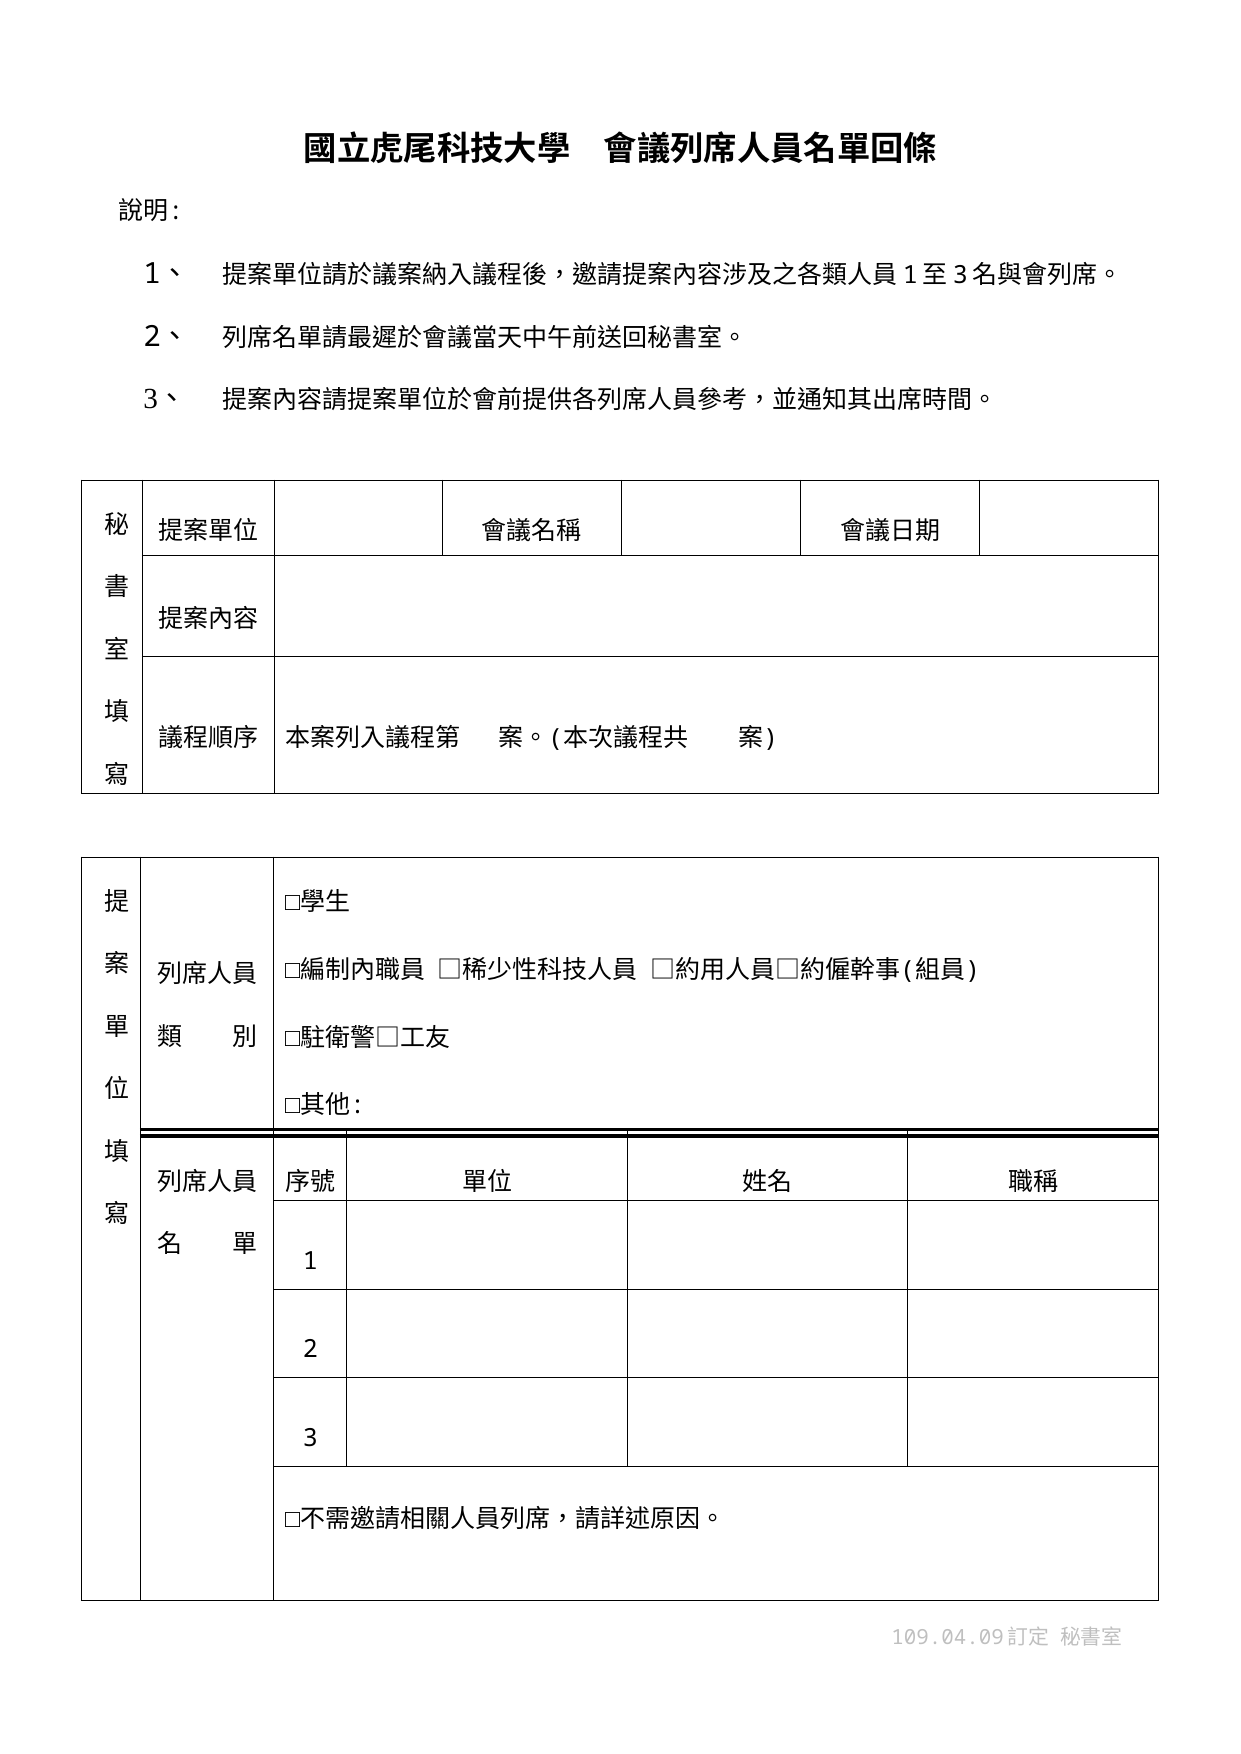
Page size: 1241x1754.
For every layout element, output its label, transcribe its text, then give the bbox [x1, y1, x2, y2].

table_header □學生 □編制內職員 □稀少性科技人員 □約用人員□約僱幹事(組員) □駐衛警□工友 □其他: [274, 858, 1158, 1128]
table_cell [347, 1378, 627, 1466]
list 列席名單請最遲於會議當天中午前送回秘書室。 [143, 292, 1122, 354]
table_cell 議程順序 [143, 657, 274, 793]
table_cell 提案內容 [143, 556, 274, 656]
table_header [980, 481, 1158, 555]
table_header [622, 481, 800, 555]
table_cell □不需邀請相關人員列席，請詳述原因。 [274, 1467, 1158, 1600]
table_header 提案單位 [143, 481, 274, 555]
table_cell [275, 556, 1158, 656]
table_cell 列席人員名 單 [141, 1138, 273, 1600]
table_cell 姓名 [628, 1138, 907, 1200]
table_cell 序號 [274, 1138, 346, 1200]
table_cell [628, 1290, 907, 1377]
table_cell [908, 1378, 1158, 1466]
text 國立虎尾科技大學 會議列席人員名單回條 [118, 104, 1122, 167]
table_header 會議日期 [801, 481, 979, 555]
table_header 會議名稱 [443, 481, 621, 555]
table_cell 本案列入議程第 案。(本次議程共 案) [275, 657, 1158, 793]
table_cell 2 [274, 1290, 346, 1377]
table_header [275, 481, 442, 555]
table_cell [347, 1201, 627, 1289]
list 提案內容請提案單位於會前提供各列席人員參考，並通知其出席時間。 [143, 354, 1122, 417]
table_cell [908, 1201, 1158, 1289]
table_cell [628, 1378, 907, 1466]
table_cell 1 [274, 1201, 346, 1289]
table_cell 單位 [347, 1138, 627, 1200]
table_cell [347, 1290, 627, 1377]
table_header 列席人員類 別 [141, 858, 273, 1128]
table_cell [908, 1290, 1158, 1377]
table_cell 職稱 [908, 1138, 1158, 1200]
text 說明: [118, 167, 1122, 229]
list 提案單位請於議案納入議程後，邀請提案內容涉及之各類人員1至3名與會列席。 [143, 229, 1122, 292]
table_cell 3 [274, 1378, 346, 1466]
table_header 提案單位填寫 [82, 858, 140, 1600]
table_header 秘書室填寫 [82, 481, 142, 793]
table_cell [628, 1201, 907, 1289]
